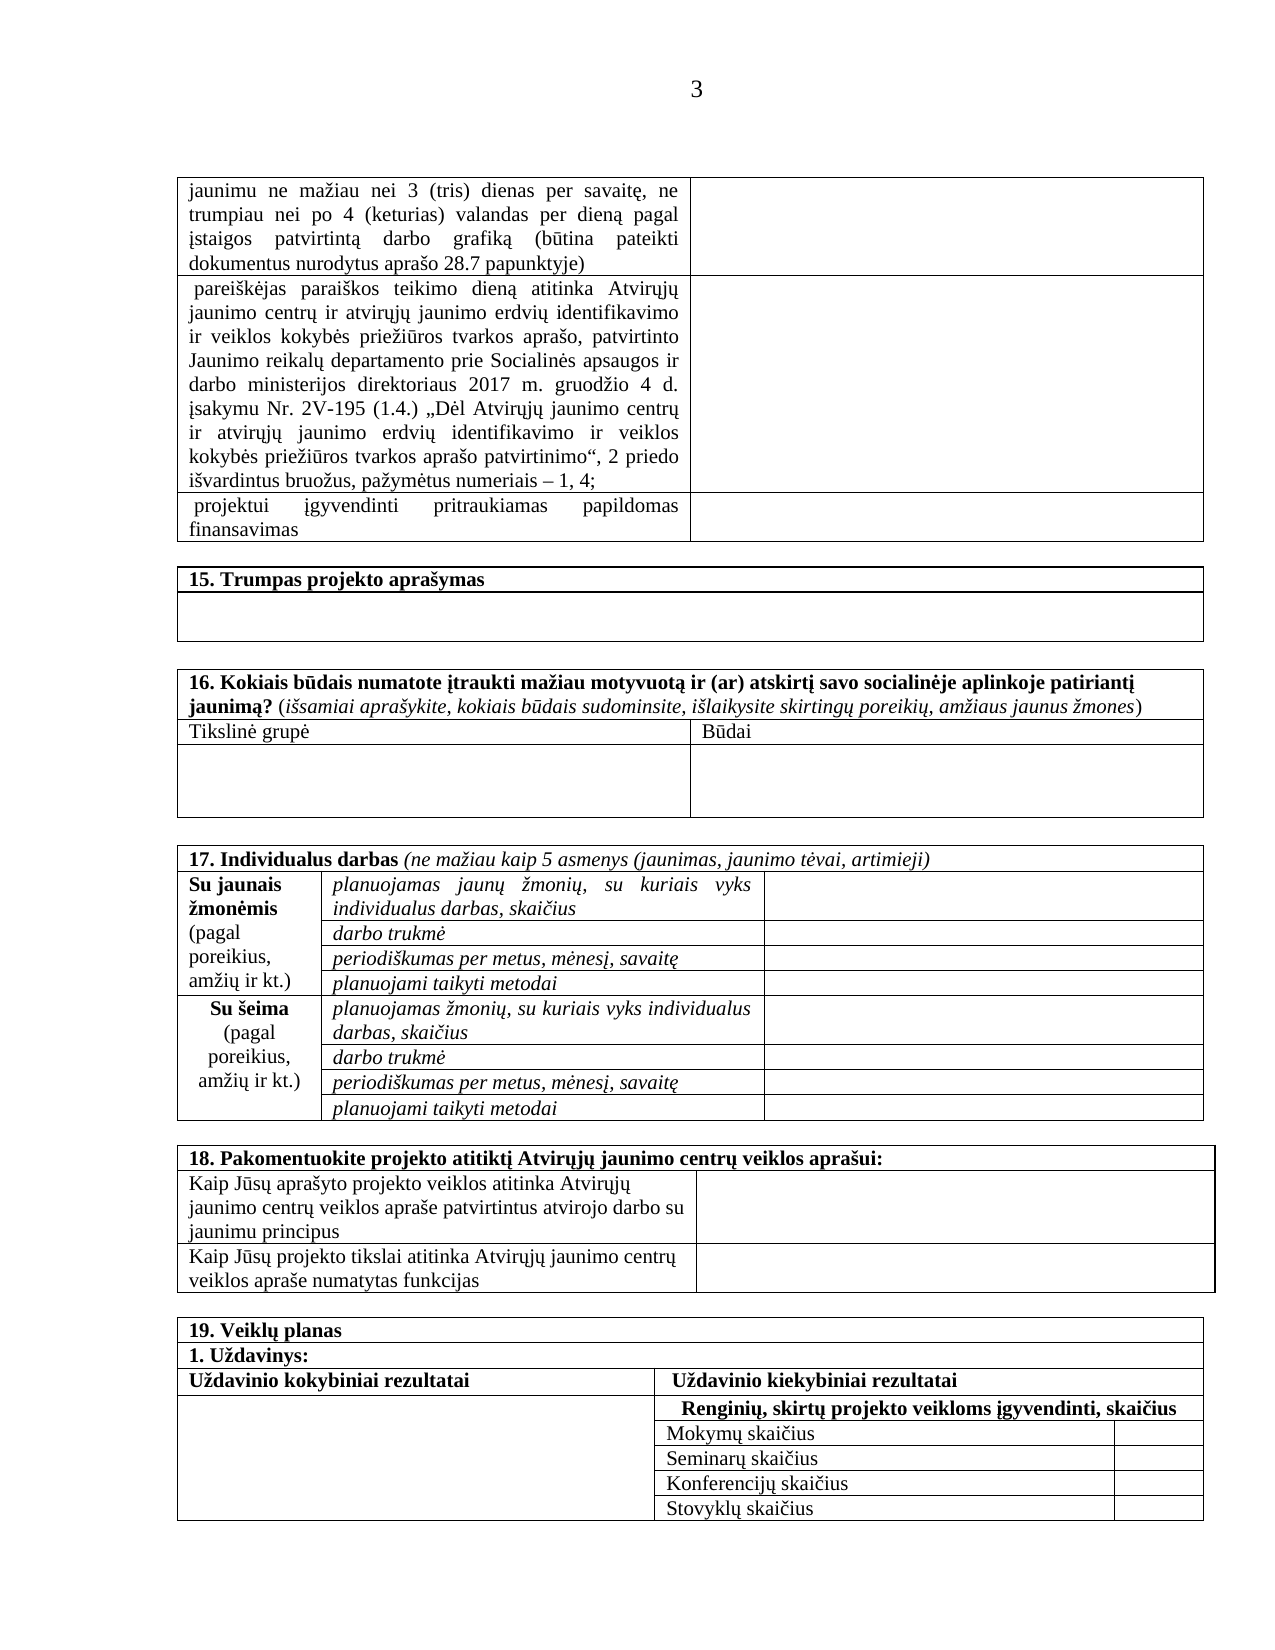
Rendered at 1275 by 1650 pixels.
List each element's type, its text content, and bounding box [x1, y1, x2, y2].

table_cell 1. Uždavinys: [178, 1343, 1203, 1367]
table_cell Renginių, skirtų projekto veikloms įgyvendinti, skaičius [655, 1396, 1203, 1419]
table_cell [765, 996, 1203, 1044]
table_cell Būdai [691, 720, 1203, 743]
table_cell [697, 1244, 1214, 1292]
table_header 19. Veiklų planas [178, 1318, 1203, 1342]
table_cell pareiškėjas paraiškos teikimo dieną atitinka Atvirųjų jaunimo centrų ir atvirųjų jaunimo erdvių identifikavimo ir veiklos kokybės priežiūros tvarkos aprašo, patvirtinto Jaunimo reikalų departamento prie Socialinės apsaugos ir darbo ministerijos direktoriaus 2017 m. gruodžio 4 d. įsakymu Nr. 2V-195 (1.4.) „Dėl Atvirųjų jaunimo centrų ir atvirųjų jaunimo erdvių identifikavimo ir veiklos kokybės priežiūros tvarkos aprašo patvirtinimo“, 2 priedo išvardintus bruožus, pažymėtus numeriais – 1, 4; [178, 276, 690, 492]
table_cell [765, 1045, 1203, 1069]
table_cell [178, 593, 1203, 641]
table_cell Tikslinė grupė [178, 720, 690, 743]
table_cell [765, 946, 1203, 970]
table_cell Kaip Jūsų aprašyto projekto veiklos atitinka Atvirųjų jaunimo centrų veiklos apraše patvirtintus atvirojo darbo su jaunimu principus [178, 1171, 696, 1243]
table_cell [1115, 1496, 1203, 1520]
table_cell [178, 745, 690, 817]
table_cell [765, 971, 1203, 995]
table_cell [765, 872, 1203, 920]
table_cell Mokymų skaičius [655, 1421, 1114, 1445]
table_cell Kaip Jūsų projekto tikslai atitinka Atvirųjų jaunimo centrų veiklos apraše numatytas funkcijas [178, 1244, 696, 1292]
table_cell [691, 178, 1203, 274]
table_header 18. Pakomentuokite projekto atitiktį Atvirųjų jaunimo centrų veiklos aprašui: [178, 1146, 1214, 1170]
table_cell [765, 921, 1203, 945]
table_cell Uždavinio kiekybiniai rezultatai [655, 1369, 1203, 1394]
table_cell Su šeima (pagal poreikius, amžių ir kt.) [178, 996, 321, 1119]
table_cell [765, 1095, 1203, 1119]
table_cell [178, 1396, 654, 1520]
table_cell [691, 493, 1203, 541]
table_cell darbo trukmė [753, 1045, 764, 1069]
table_cell Konferencijų skaičius [655, 1471, 1114, 1495]
table_cell projektui įgyvendinti pritraukiamas papildomas finansavimas [178, 493, 690, 541]
table_header 16. Kokiais būdais numatote įtraukti mažiau motyvuotą ir (ar) atskirtį savo socialinėje aplinkoje patiriantį jaunimą? (išsamiai aprašykite, kokiais būdais sudominsite, išlaikysite skirtingų poreikių, amžiaus jaunus žmones) [178, 670, 1203, 718]
table_cell Stovyklų skaičius [655, 1496, 1114, 1520]
table_cell [691, 745, 1203, 817]
table_cell Su jaunais žmonėmis (pagal poreikius, amžių ir kt.) [178, 872, 321, 995]
table_cell [765, 1070, 1203, 1094]
table_cell Uždavinio kokybiniai rezultatai [178, 1369, 654, 1394]
table_cell darbo trukmė [322, 1045, 333, 1069]
table_cell [1115, 1421, 1203, 1445]
table_cell [691, 276, 1203, 492]
table_cell [1115, 1471, 1203, 1495]
table_header 17. Individualus darbas (ne mažiau kaip 5 asmenys (jaunimas, jaunimo tėvai, artimieji) [178, 846, 1203, 871]
table_cell Seminarų skaičius [655, 1446, 1114, 1470]
table_cell jaunimu ne mažiau nei 3 (tris) dienas per savaitę, ne trumpiau nei po 4 (keturias) valandas per dieną pagal įstaigos patvirtintą darbo grafiką (būtina pateikti dokumentus nurodytus aprašo 28.7 papunktyje) [178, 178, 690, 274]
table_header 15. Trumpas projekto aprašymas [178, 568, 1203, 591]
table_cell [1115, 1446, 1203, 1470]
table_cell darbo trukmė [753, 921, 764, 945]
table_cell darbo trukmė [322, 921, 333, 945]
table_cell [697, 1171, 1214, 1243]
